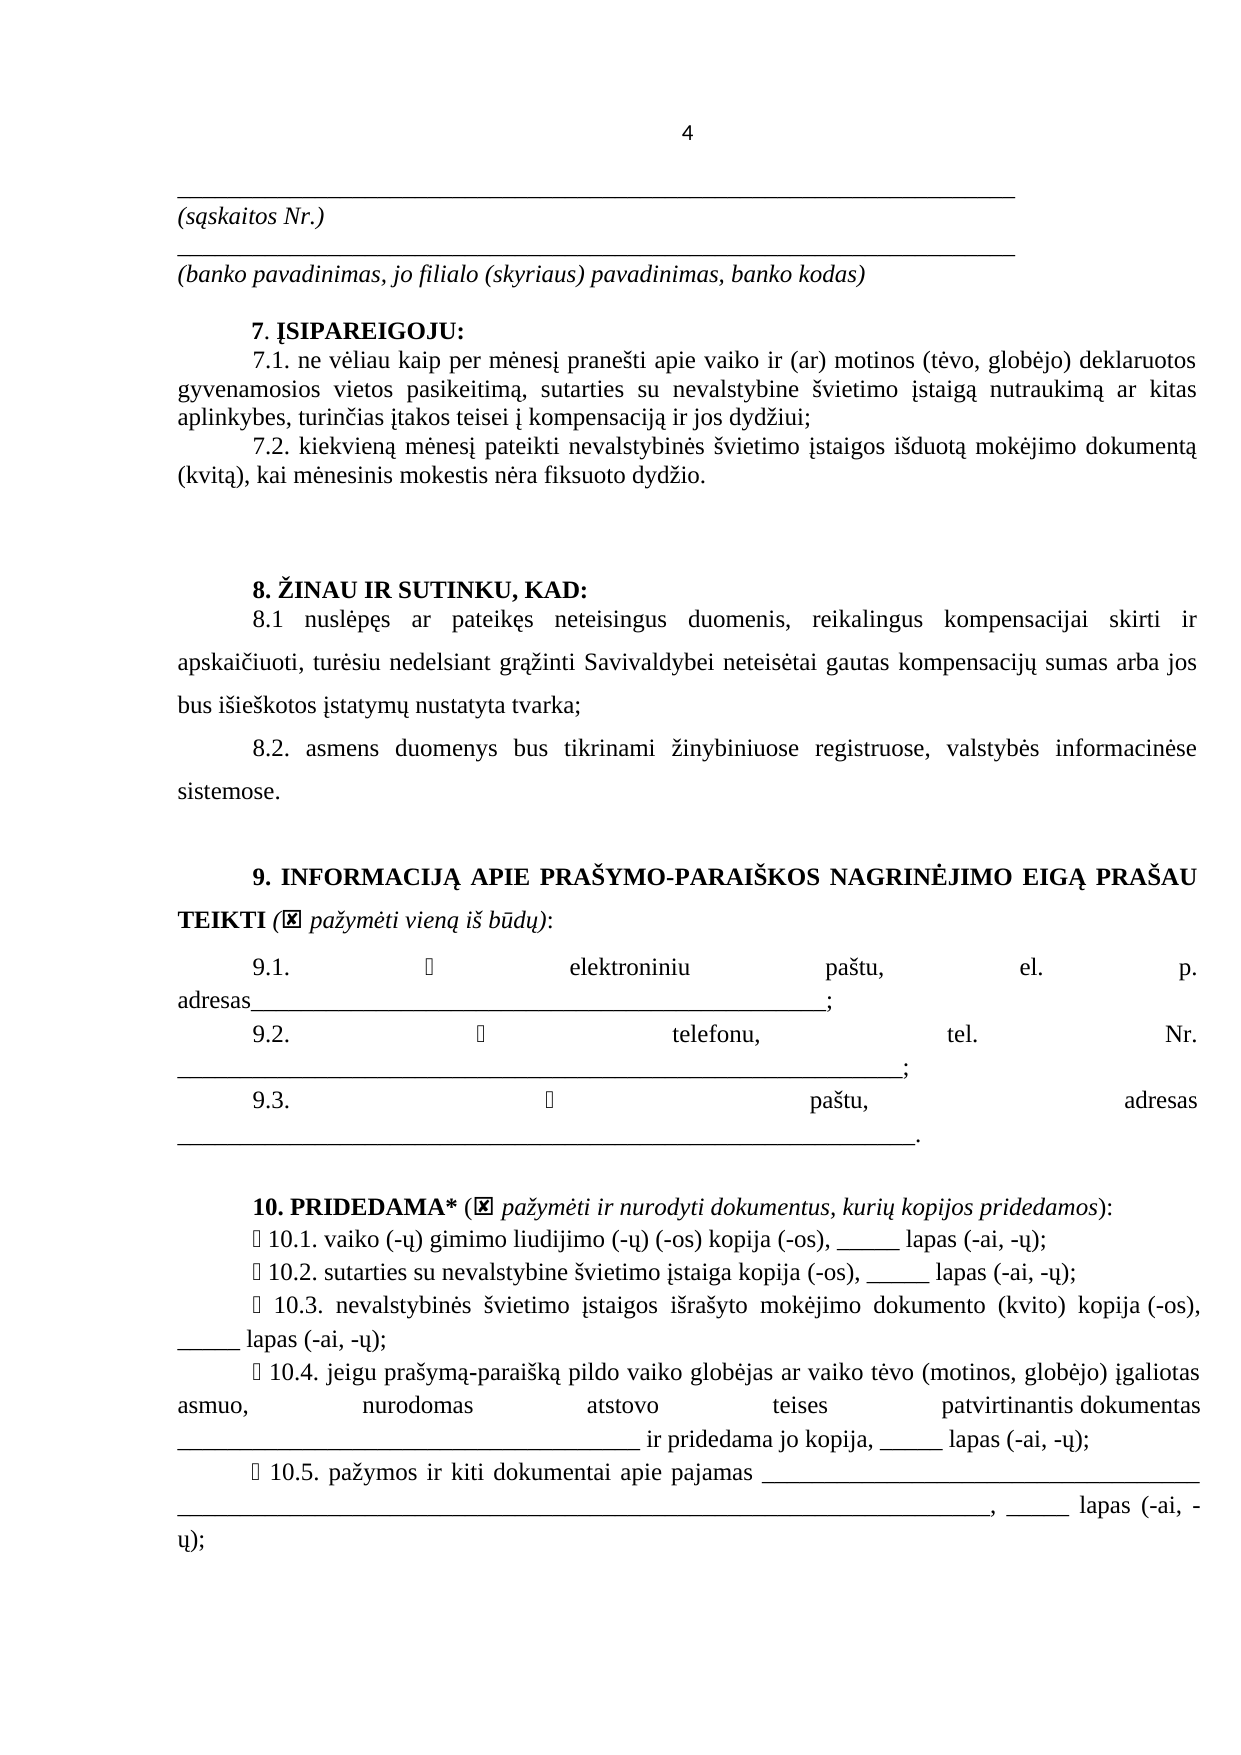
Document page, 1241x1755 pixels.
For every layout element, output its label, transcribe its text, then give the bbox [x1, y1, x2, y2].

text 8.1 nuslėpęs ar pateikęs neteisingus duomenis, reikalingus kompensacijai skirti ir apskaičiuoti, turėsiu nedelsiant grąžinti Savivaldybei neteisėtai gautas kompensacijų sumas arba jos bus išieškotos įstatymų nustatyta tvarka; [177, 604, 1198, 719]
text  10.5. pažymos ir kiti dokumentai apie pajamas ___________________________________ _________________________________________________________________, _____ lapas (-ai, -ų); [177, 1454, 1201, 1554]
text  10.4. jeigu prašymą-paraišką pildo vaiko globėjas ar vaiko tėvo (motinos, globėjo) įgaliotas asmuo, nurodomas atstovo teises patvirtinantis dokumentas _____________________________________ ir pridedama jo kopija, _____ lapas (-ai, -ų); [177, 1354, 1201, 1454]
text  10.3. nevalstybinės švietimo įstaigos išrašyto mokėjimo dokumento (kvito) kopija (-os), _____ lapas (-ai, -ų); [177, 1287, 1201, 1354]
text 9.1.  elektroniniu paštu, el. p. adresas______________________________________________; [177, 949, 1198, 1015]
text (banko pavadinimas, jo filialo (skyriaus) pavadinimas, banko kodas) [177, 259, 1198, 287]
text 7. ĮSIPAREIGOJU: [177, 316, 1198, 345]
text (sąskaitos Nr.) [177, 201, 1198, 230]
text 7.1. ne vėliau kaip per mėnesį pranešti apie vaiko ir (ar) motinos (tėvo, globėjo) deklaruotos gyvenamosios vietos pasikeitimą, sutarties su nevalstybine švietimo įstaigą nutraukimą ar kitas aplinkybes, turinčias įtakos teisei į kompensaciją ir jos dydžiui; [177, 345, 1198, 431]
text  10.2. sutarties su nevalstybine švietimo įstaiga kopija (-os), _____ lapas (-ai, -ų); [177, 1254, 1201, 1287]
text  10.1. vaiko (-ų) gimimo liudijimo (-ų) (-os) kopija (-os), _____ lapas (-ai, -ų); [177, 1221, 1201, 1254]
text 9. INFORMACIJĄ APIE PRAŠYMO-PARAIŠKOS NAGRINĖJIMO EIGĄ PRAŠAU TEIKTI ( pažymėti vieną iš būdų): [177, 862, 1198, 934]
text 9.3.  paštu, adresas ___________________________________________________________. [177, 1082, 1198, 1149]
text ___________________________________________________________________ [177, 172, 1198, 201]
text 7.2. kiekvieną mėnesį pateikti nevalstybinės švietimo įstaigos išduotą mokėjimo dokumentą (kvitą), kai mėnesinis mokestis nėra fiksuoto dydžio. [177, 431, 1198, 489]
text 8. ŽINAU IR SUTINKU, KAD: [177, 575, 1198, 604]
text 9.2.  telefonu, tel. Nr. __________________________________________________________; [177, 1015, 1198, 1082]
text ___________________________________________________________________ [177, 230, 1198, 259]
text 10. PRIDEDAMA* ( pažymėti ir nurodyti dokumentus, kurių kopijos pridedamos): [177, 1192, 1198, 1221]
text 8.2. asmens duomenys bus tikrinami žinybiniuose registruose, valstybės informacinėse sistemose. [177, 733, 1198, 805]
